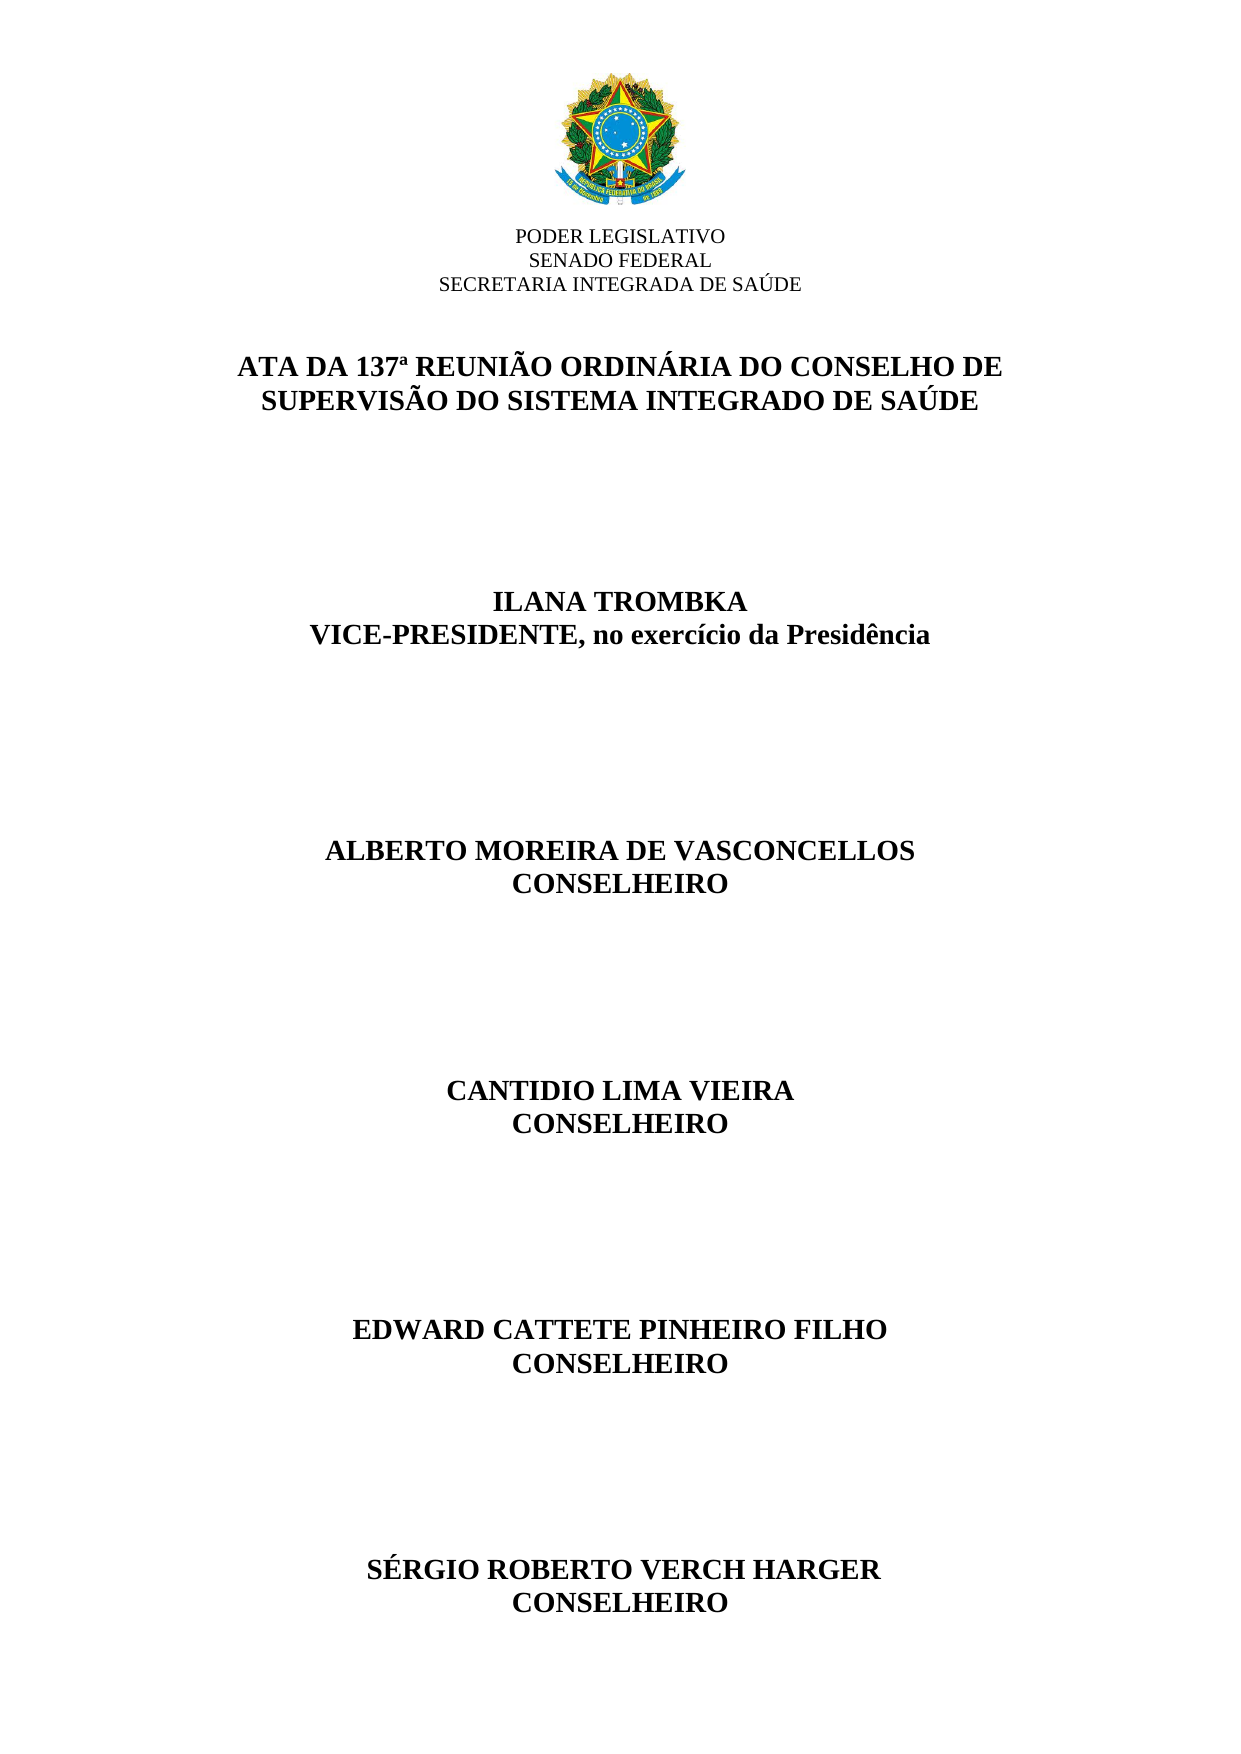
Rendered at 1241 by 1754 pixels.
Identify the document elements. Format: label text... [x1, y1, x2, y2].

text ILANA TROMBKA [177, 584, 1063, 617]
text ALBERTO MOREIRA DE VASCONCELLOS [177, 833, 1063, 867]
text EDWARD CATTETE PINHEIRO FILHO [177, 1312, 1063, 1346]
text ATA DA 137ª REUNIÃO ORDINÁRIA DO CONSELHO DE SUPERVISÃO DO SISTEMA INTEGRADO DE SAÚDE [177, 349, 1063, 416]
text CONSELHEIRO [177, 867, 1063, 900]
text SÉRGIO ROBERTO VERCH HARGER [177, 1552, 1063, 1585]
text CONSELHEIRO [177, 1346, 1063, 1379]
text CONSELHEIRO [177, 1585, 1063, 1619]
text CONSELHEIRO [177, 1106, 1063, 1140]
text CANTIDIO LIMA VIEIRA [177, 1073, 1063, 1106]
text VICE-PRESIDENTE, no exercício da Presidência [177, 617, 1063, 651]
